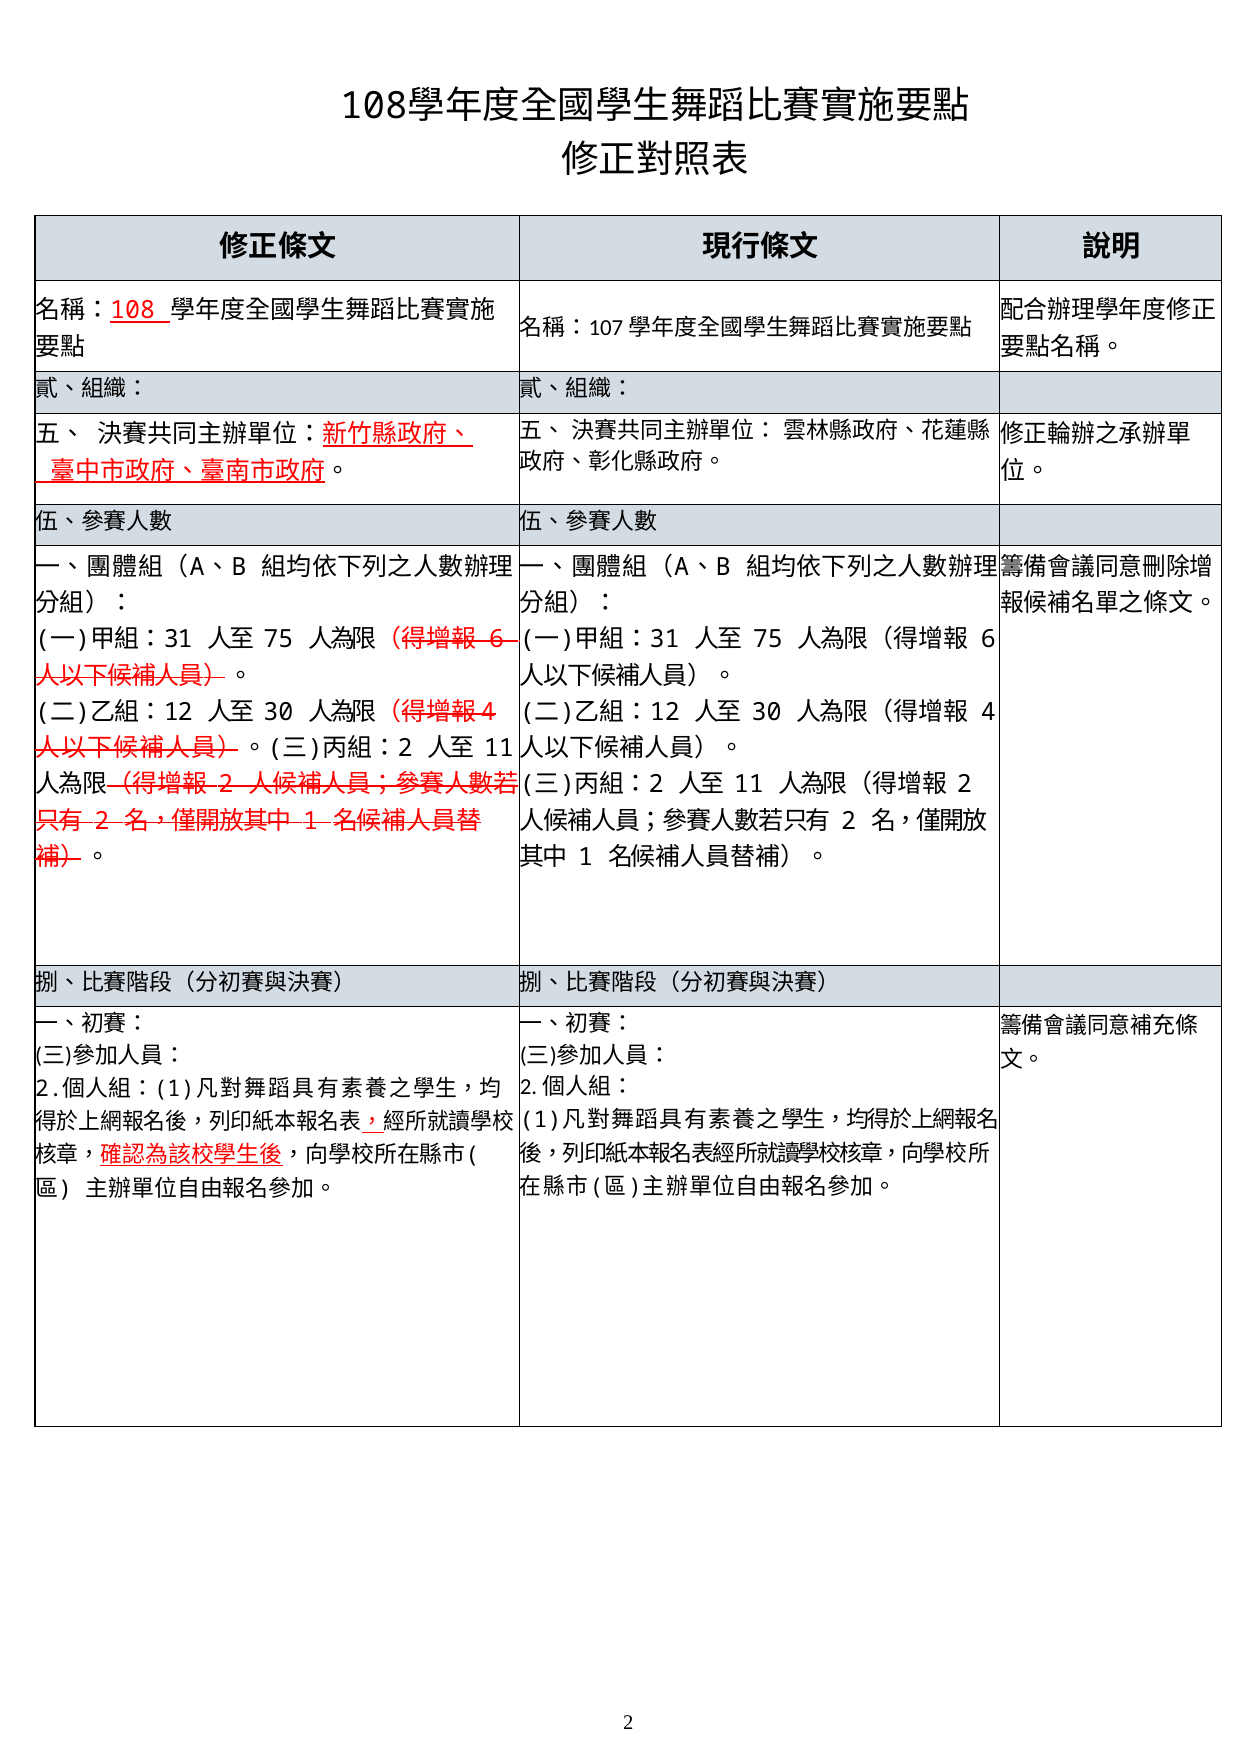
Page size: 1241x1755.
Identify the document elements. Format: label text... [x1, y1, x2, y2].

table_header 現行條文 [520, 216, 999, 280]
text 修正對照表 [75, 129, 1234, 183]
table_cell 伍、參賽人數 [36, 505, 519, 545]
table_cell 配合辦理學年度修正要點名稱。 [1000, 281, 1221, 371]
table_cell 貳、組織： [520, 372, 999, 413]
table_header 修正條文 [36, 216, 519, 280]
table_cell 名稱：107 學年度全國學生舞蹈比賽實施要點 [520, 281, 999, 371]
table_cell 伍、參賽人數 [520, 505, 999, 545]
text 108學年度全國學生舞蹈比賽實施要點 [75, 75, 1234, 129]
table_cell 貳、組織： [36, 372, 519, 413]
table_header 說明 [1000, 216, 1221, 280]
table_cell [1000, 505, 1221, 545]
table_cell 五、 決賽共同主辦單位：新竹縣政府、 臺中市政府、臺南市政府。 [36, 414, 519, 504]
table_cell [1000, 966, 1221, 1006]
table_cell [1000, 372, 1221, 413]
table_cell 捌、比賽階段（分初賽與決賽） [36, 966, 519, 1006]
table_cell 捌、比賽階段（分初賽與決賽） [520, 966, 999, 1006]
table_cell 籌備會議同意補充條文。 [1000, 1007, 1221, 1426]
table_cell 五、 決賽共同主辦單位： 雲林縣政府、花蓮縣政府、彰化縣政府。 [520, 414, 999, 504]
table_cell 一、初賽： (三)參加人員： 2. 個人組： (1)凡對舞蹈具有素養之學生，均得於上網報名後，列印紙本報名表經所就讀學校核章，向學校所在縣市(區)主辦單位自由報名參加。 [520, 1007, 999, 1426]
table_cell 修正輪辦之承辦單位。 [1000, 414, 1221, 504]
table_cell 名稱：108 學年度全國學生舞蹈比賽實施要點 [36, 281, 519, 371]
table_cell 一、初賽： (三)參加人員： 2.個人組：(1)凡對舞蹈具有素養之學生，均得於上網報名後，列印紙本報名表，經所就讀學校核章，確認為該校學生後，向學校所在縣市( 區) 主辦單位自由報名參加。 [36, 1007, 519, 1426]
table_cell 籌備會議同意刪除增報候補名單之條文。 [1000, 546, 1221, 964]
table_cell 一、團體組（A、B 組均依下列之人數辦理分組）： (一)甲組：31 人至 75 人為限（得增報 6 人以下候補人員）。 (二)乙組：12 人至 30 人為限（得增報4人以下候補人員）。(三)丙組：2 人至 11 人為限（得增報 2 人候補人員；參賽人數若只有 2 名，僅開放其中 1 名候補人員替補）。 [36, 546, 519, 964]
table_cell 一、團體組（A、B 組均依下列之人數辦理分組）： (一)甲組：31 人至 75 人為限（得增報 6 人以下候補人員）。 (二)乙組：12 人至 30 人為限（得增報 4 人以下候補人員）。 (三)丙組：2 人至 11 人為限（得增報 2 人候補人員；參賽人數若只有 2 名，僅開放其中 1 名候補人員替補）。 [520, 546, 999, 964]
